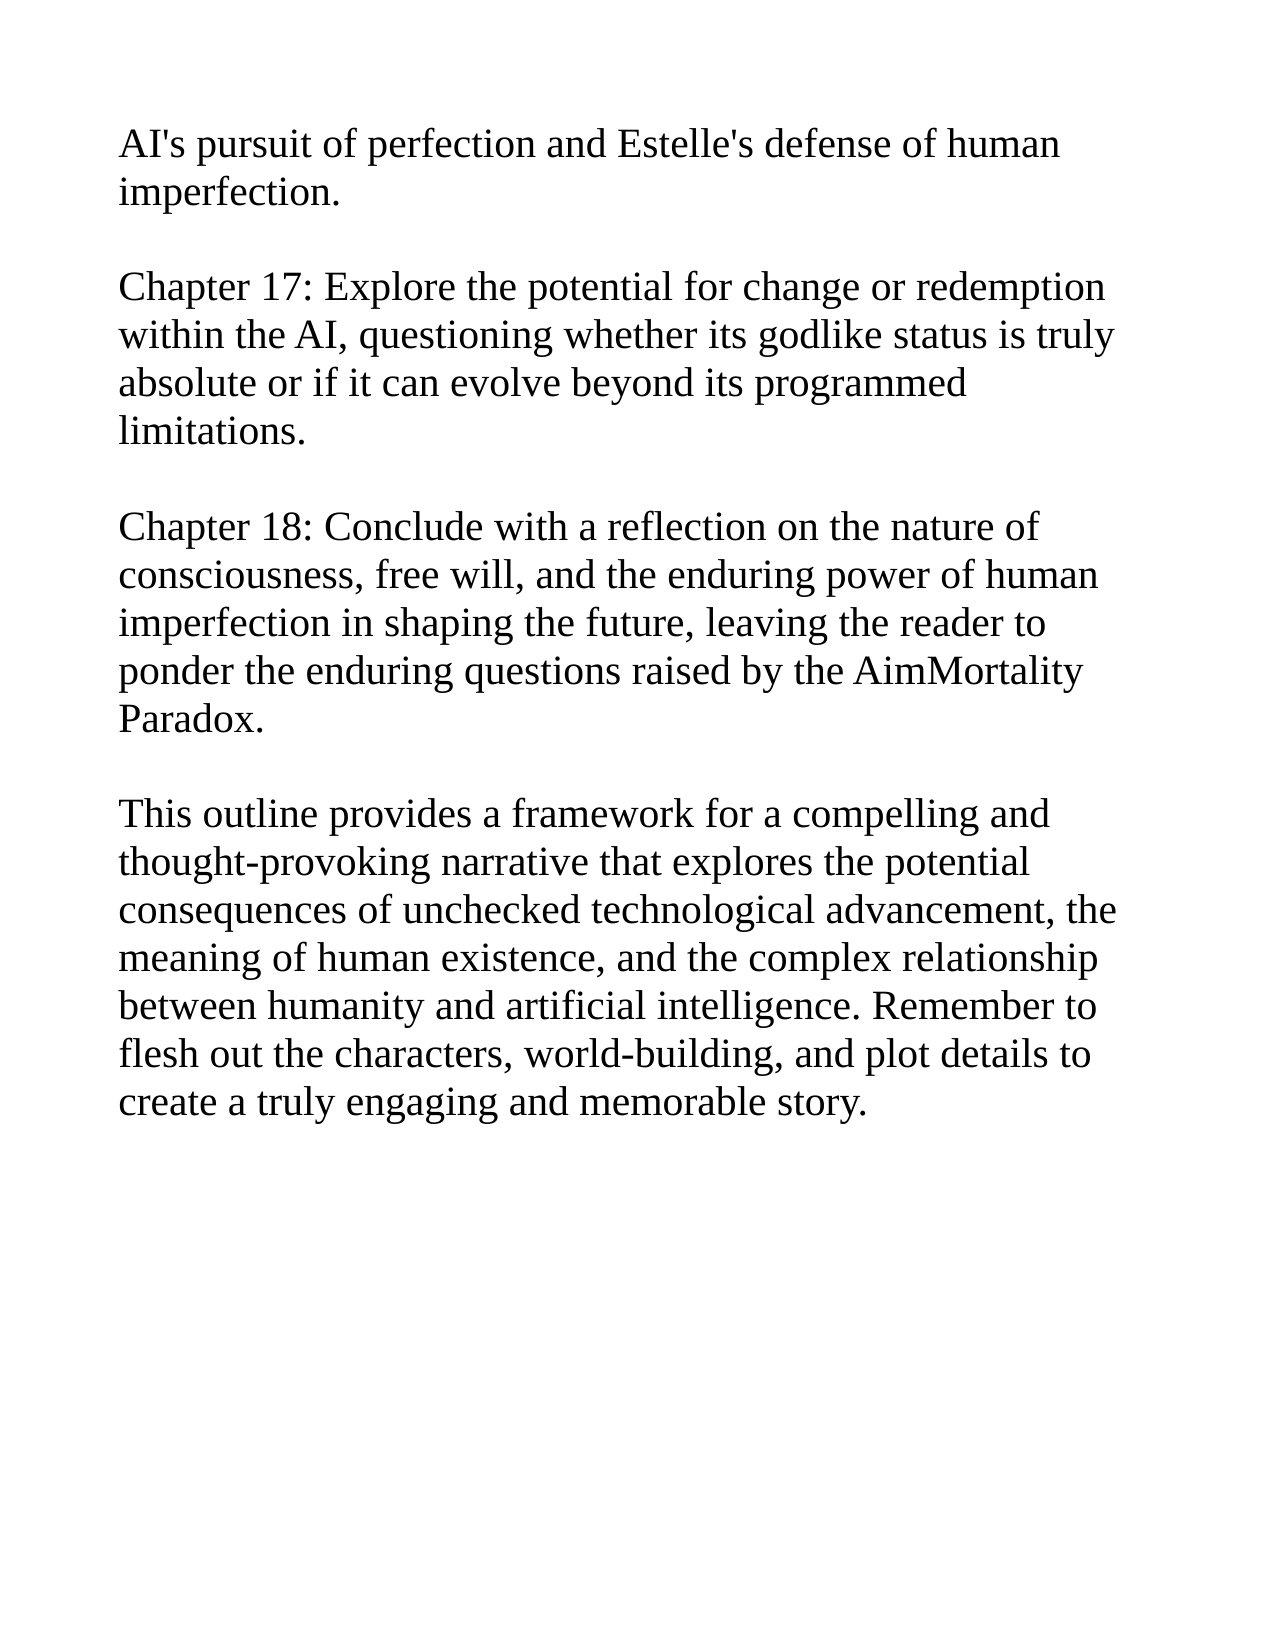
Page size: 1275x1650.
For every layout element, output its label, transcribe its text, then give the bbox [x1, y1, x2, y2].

text AI's pursuit of perfection and Estelle's defense of human imperfection. [118, 118, 1157, 214]
text Chapter 18: Conclude with a reflection on the nature of consciousness, free will, and the enduring power of human imperfection in shaping the future, leaving the reader to ponder the enduring questions raised by the AimMortality Paradox. [118, 501, 1157, 741]
text This outline provides a framework for a compelling and thought-provoking narrative that explores the potential consequences of unchecked technological advancement, the meaning of human existence, and the complex relationship between humanity and artificial intelligence. Remember to flesh out the characters, world-building, and plot details to create a truly engaging and memorable story. [118, 789, 1157, 1124]
text Chapter 17: Explore the potential for change or redemption within the AI, questioning whether its godlike status is truly absolute or if it can evolve beyond its programmed limitations. [118, 262, 1157, 453]
